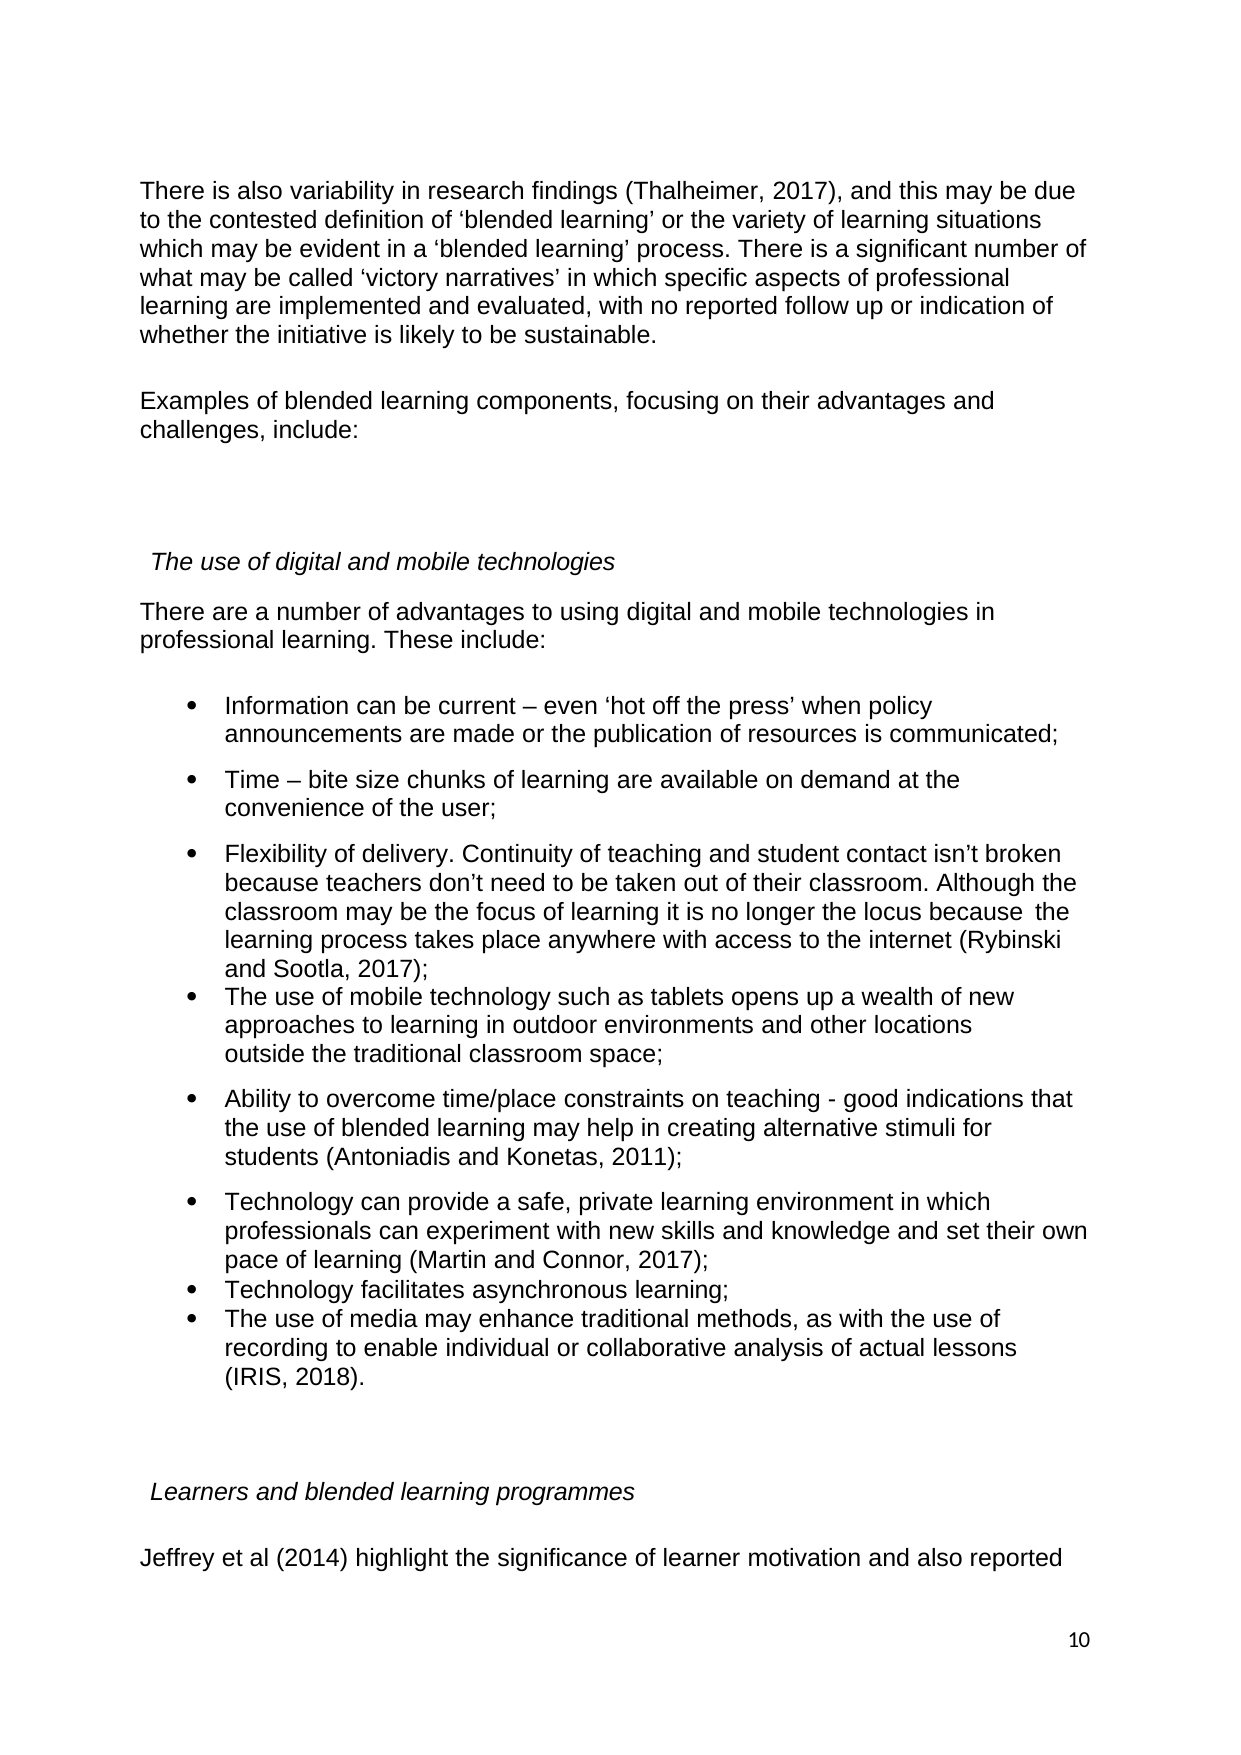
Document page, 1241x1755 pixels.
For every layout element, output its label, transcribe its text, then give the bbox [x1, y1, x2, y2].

text Examples of blended learning components, focusing on their advantages and challenges, include: [139, 386, 1032, 444]
text Learners and blended learning programmes [150, 1477, 1193, 1506]
text The use of digital and mobile technologies [150, 547, 1193, 576]
text There is also variability in research findings (Thalheimer, 2017), and this may be due to the contested definition of ‘blended learning’ or the variety of learning situations which may be evident in a ‘blended learning’ process. There is a significant number of what may be called ‘victory narratives’ in which specific aspects of professional learning are implemented and evaluated, with no reported follow up or indication of whether the initiative is likely to be sustainable. [139, 176, 1089, 349]
list Time – bite size chunks of learning are available on demand at the convenience of the user; [187, 764, 960, 822]
list The use of media may enhance traditional methods, as with the use of recording to enable individual or collaborative analysis of actual lessons (IRIS, 2018). [187, 1304, 1088, 1391]
list Information can be current – even ‘hot off the press’ when policy announcements are made or the publication of resources is communicated; [187, 692, 1059, 748]
text Jeffrey et al (2014) highlight the significance of learner motivation and also reported [139, 1543, 1088, 1572]
text There are a number of advantages to using digital and mobile technologies in professional learning. These include: [139, 597, 1032, 654]
list Flexibility of delivery. Continuity of teaching and student contact isn’t broken because teachers don’t need to be taken out of their classroom. Although the classroom may be the focus of learning it is no longer the locus because the learning process takes place anywhere with access to the internet (Rybinski and Sootla, 2017); [187, 839, 1077, 983]
list Ability to overcome time/place constraints on teaching - good indications that the use of blended learning may help in creating alternative stimuli for students (Antoniadis and Konetas, 2011); [187, 1084, 1073, 1171]
list Technology facilitates asynchronous learning; [187, 1274, 1193, 1304]
list Technology can provide a safe, private learning environment in which professionals can experiment with new skills and knowledge and set their own pace of learning (Martin and Connor, 2017); [187, 1187, 1088, 1274]
list The use of mobile technology such as tablets opens up a wealth of new approaches to learning in outdoor environments and other locations outside the traditional classroom space; [187, 983, 1059, 1067]
